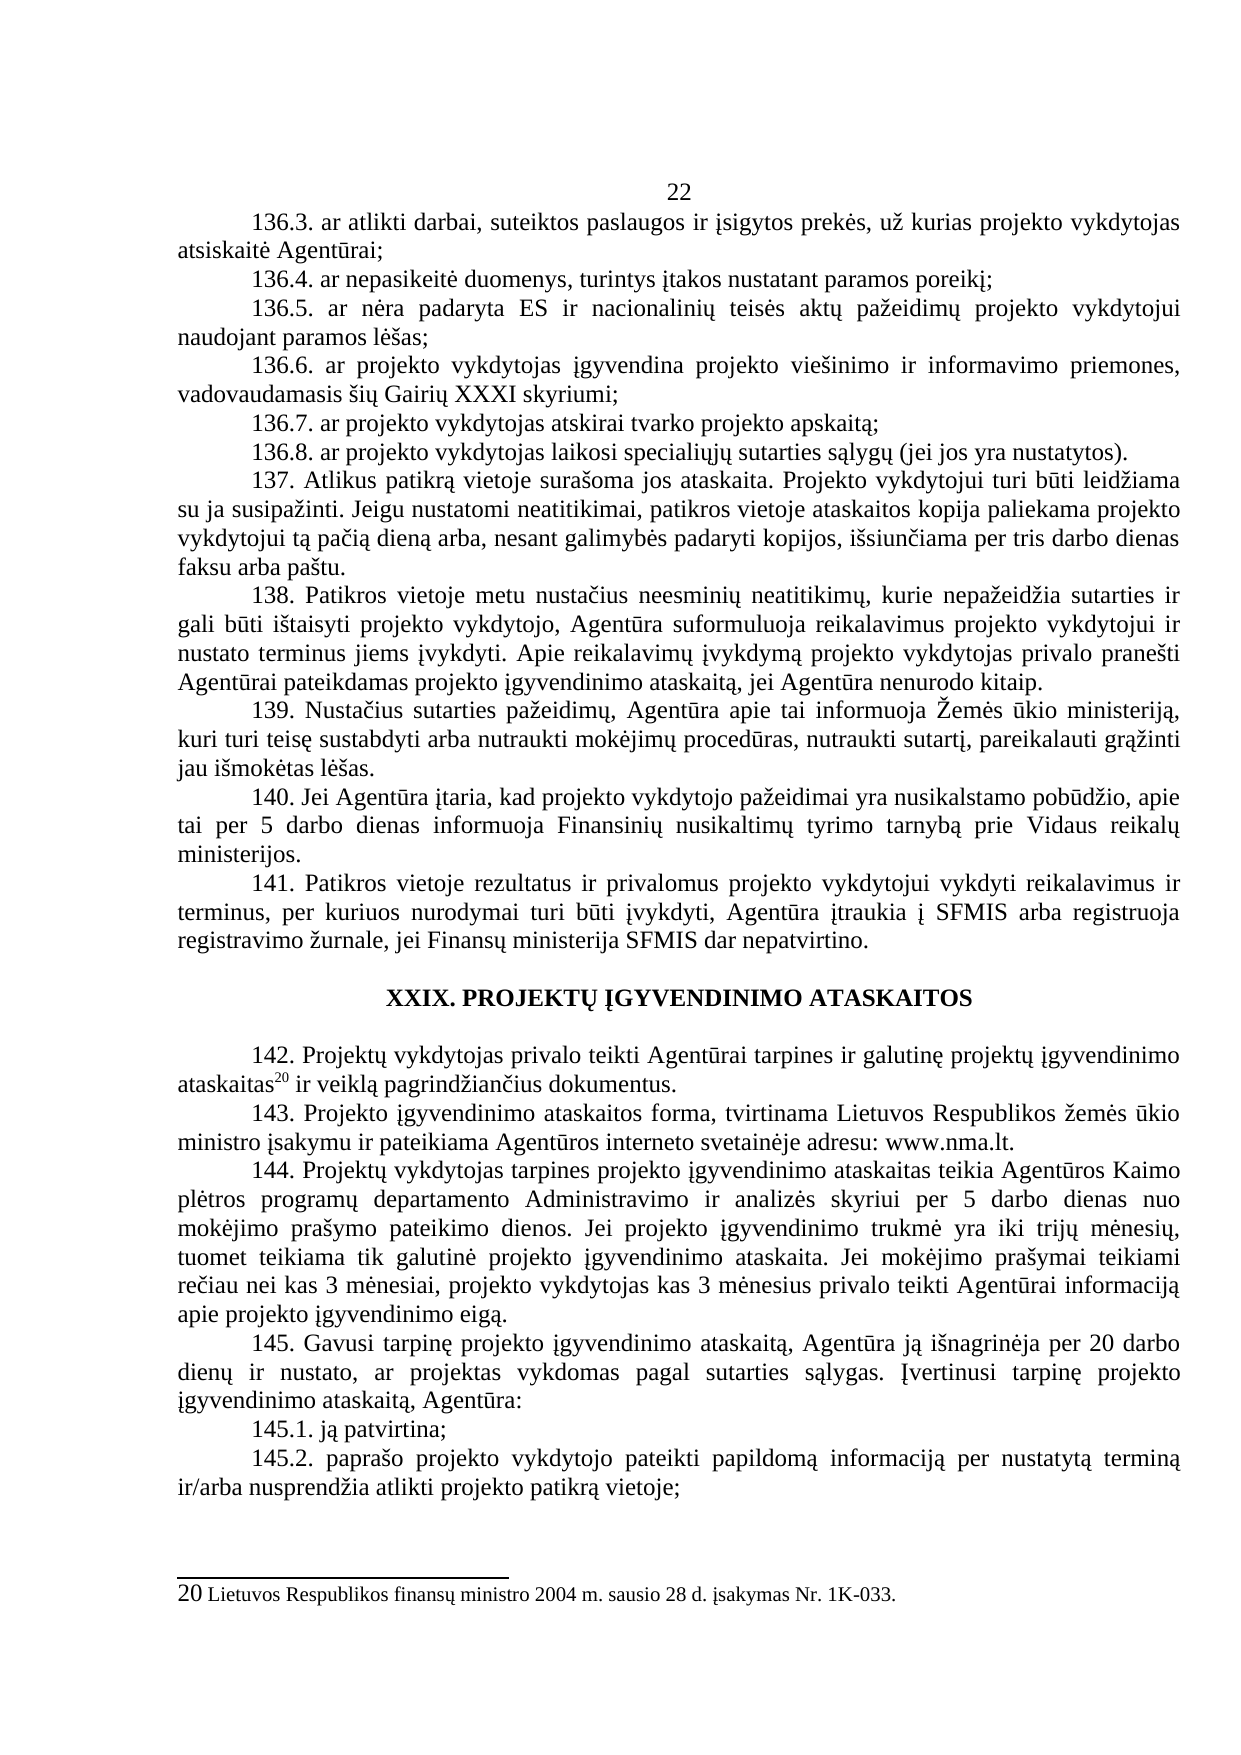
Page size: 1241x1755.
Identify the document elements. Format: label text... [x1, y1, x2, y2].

text 143. Projekto įgyvendinimo ataskaitos forma, tvirtinama Lietuvos Respublikos žemės ūkio ministro įsakymu ir pateikiama Agentūros interneto svetainėje adresu: www.nma.lt. [177, 1098, 1181, 1155]
text 137. Atlikus patikrą vietoje surašoma jos ataskaita. Projekto vykdytojui turi būti leidžiama su ja susipažinti. Jeigu nustatomi neatitikimai, patikros vietoje ataskaitos kopija paliekama projekto vykdytojui tą pačią dieną arba, nesant galimybės padaryti kopijos, išsiunčiama per tris darbo dienas faksu arba paštu. [177, 465, 1181, 580]
text 140. Jei Agentūra įtaria, kad projekto vykdytojo pažeidimai yra nusikalstamo pobūdžio, apie tai per 5 darbo dienas informuoja Finansinių nusikaltimų tyrimo tarnybą prie Vidaus reikalų ministerijos. [177, 782, 1181, 868]
text 145.2. paprašo projekto vykdytojo pateikti papildomą informaciją per nustatytą terminą ir/arba nusprendžia atlikti projekto patikrą vietoje; [177, 1443, 1181, 1500]
text 136.4. ar nepasikeitė duomenys, turintys įtakos nustatant paramos poreikį; [177, 264, 1181, 293]
text 141. Patikros vietoje rezultatus ir privalomus projekto vykdytojui vykdyti reikalavimus ir terminus, per kuriuos nurodymai turi būti įvykdyti, Agentūra įtraukia į SFMIS arba registruoja registravimo žurnale, jei Finansų ministerija SFMIS dar nepatvirtino. [177, 868, 1181, 954]
text 136.8. ar projekto vykdytojas laikosi specialiųjų sutarties sąlygų (jei jos yra nustatytos). [177, 437, 1181, 465]
text 138. Patikros vietoje metu nustačius neesminių neatitikimų, kurie nepažeidžia sutarties ir gali būti ištaisyti projekto vykdytojo, Agentūra suformuluoja reikalavimus projekto vykdytojui ir nustato terminus jiems įvykdyti. Apie reikalavimų įvykdymą projekto vykdytojas privalo pranešti Agentūrai pateikdamas projekto įgyvendinimo ataskaitą, jei Agentūra nenurodo kitaip. [177, 580, 1181, 695]
text 136.3. ar atlikti darbai, suteiktos paslaugos ir įsigytos prekės, už kurias projekto vykdytojas atsiskaitė Agentūrai; [177, 207, 1181, 264]
text 145. Gavusi tarpinę projekto įgyvendinimo ataskaitą, Agentūra ją išnagrinėja per 20 darbo dienų ir nustato, ar projektas vykdomas pagal sutarties sąlygas. Įvertinusi tarpinę projekto įgyvendinimo ataskaitą, Agentūra: [177, 1328, 1181, 1414]
text 144. Projektų vykdytojas tarpines projekto įgyvendinimo ataskaitas teikia Agentūros Kaimo plėtros programų departamento Administravimo ir analizės skyriui per 5 darbo dienas nuo mokėjimo prašymo pateikimo dienos. Jei projekto įgyvendinimo trukmė yra iki trijų mėnesių, tuomet teikiama tik galutinė projekto įgyvendinimo ataskaita. Jei mokėjimo prašymai teikiami rečiau nei kas 3 mėnesiai, projekto vykdytojas kas 3 mėnesius privalo teikti Agentūrai informaciją apie projekto įgyvendinimo eigą. [177, 1155, 1181, 1328]
text 136.5. ar nėra padaryta ES ir nacionalinių teisės aktų pažeidimų projekto vykdytojui naudojant paramos lėšas; [177, 293, 1181, 350]
text 136.6. ar projekto vykdytojas įgyvendina projekto viešinimo ir informavimo priemones, vadovaudamasis šių Gairių XXXI skyriumi; [177, 350, 1181, 408]
text 145.1. ją patvirtina; [177, 1414, 1181, 1443]
text 142. Projektų vykdytojas privalo teikti Agentūrai tarpines ir galutinę projektų įgyvendinimo ataskaitas ir veiklą pagrindžiančius dokumentus. [177, 1040, 1181, 1098]
text Lietuvos Respublikos finansų ministro 2004 m. sausio 28 d. įsakymas Nr. 1K-033. [177, 1578, 1181, 1606]
text 136.7. ar projekto vykdytojas atskirai tvarko projekto apskaitą; [177, 408, 1181, 437]
text XXIX. PROJEKTŲ ĮGYVENDINIMO ATASKAITOS [177, 983, 1181, 1012]
text 139. Nustačius sutarties pažeidimų, Agentūra apie tai informuoja Žemės ūkio ministeriją, kuri turi teisę sustabdyti arba nutraukti mokėjimų procedūras, nutraukti sutartį, pareikalauti grąžinti jau išmokėtas lėšas. [177, 695, 1181, 782]
